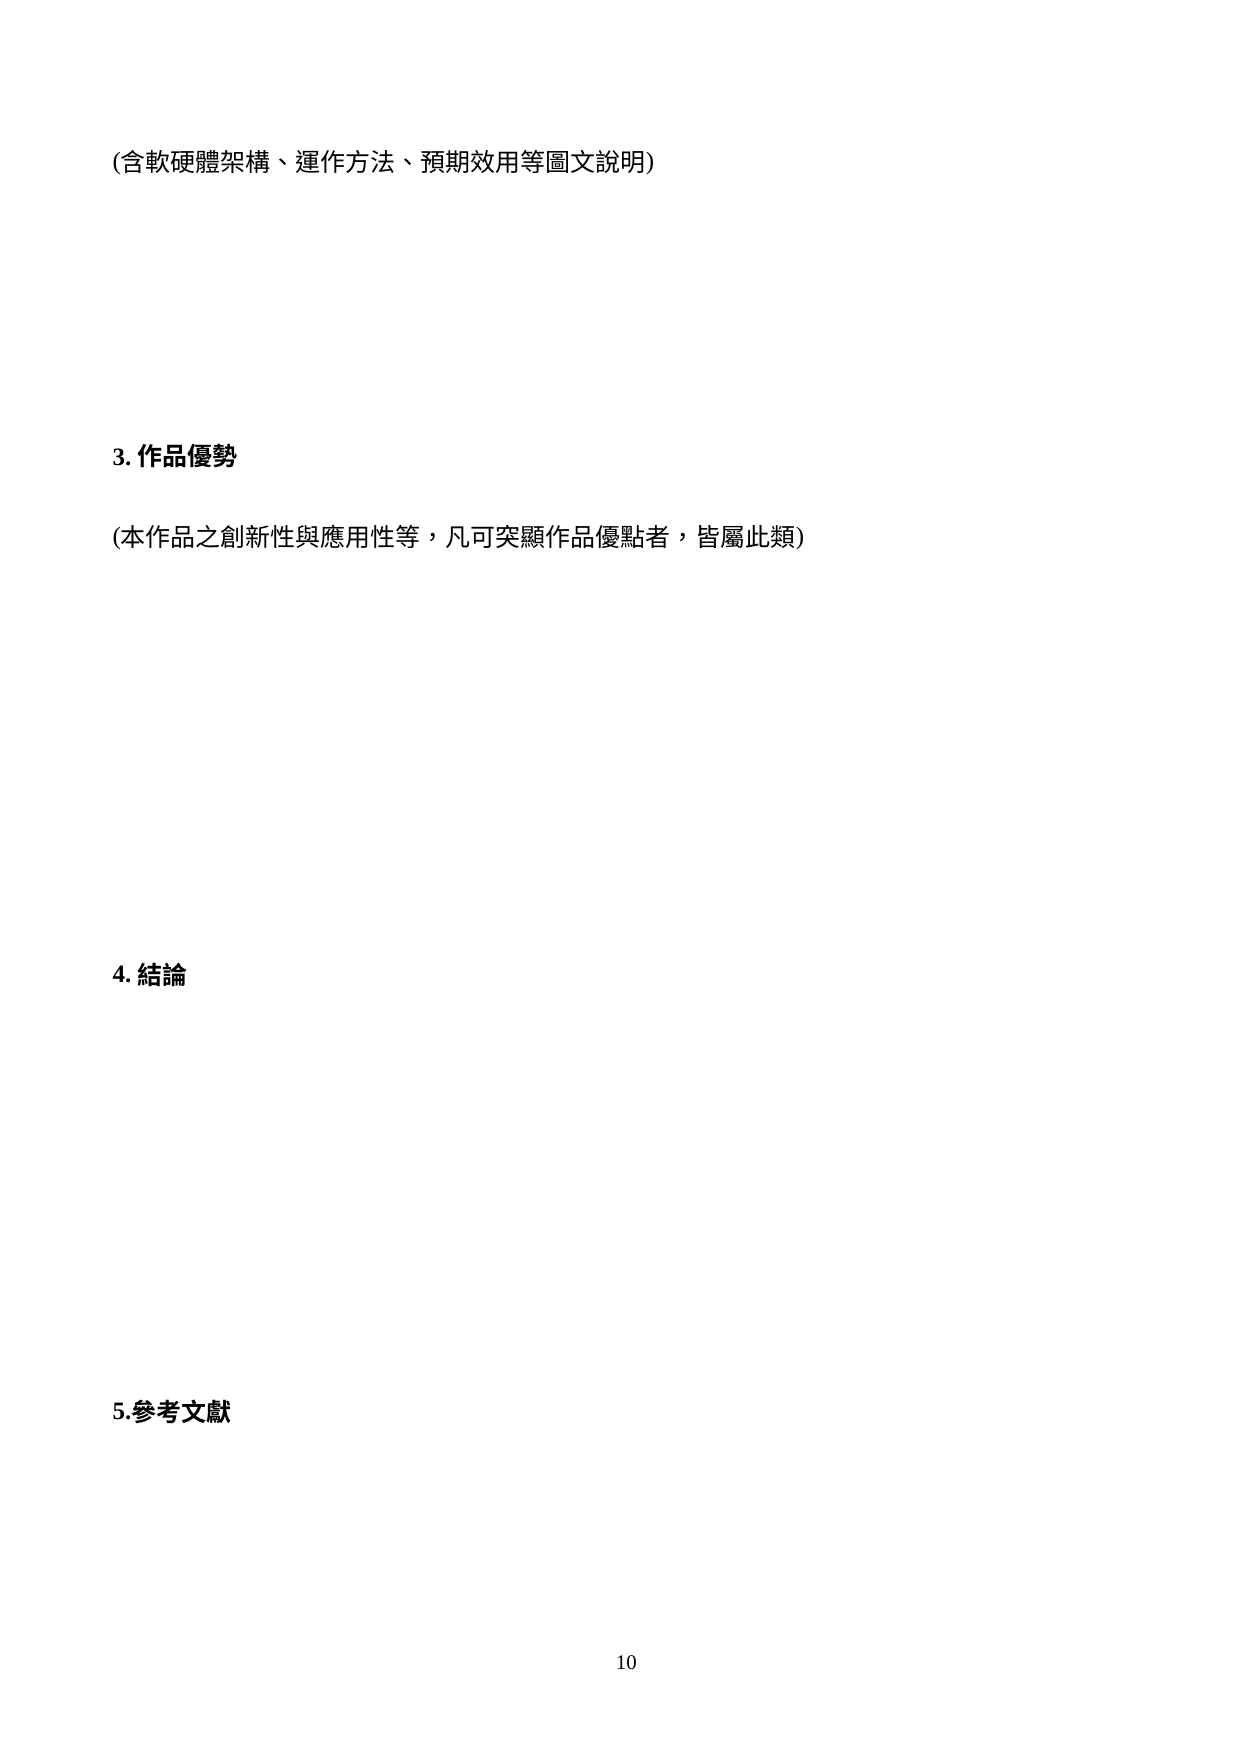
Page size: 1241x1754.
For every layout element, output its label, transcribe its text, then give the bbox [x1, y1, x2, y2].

text (含軟硬體架構、運作方法、預期效用等圖文說明) [112, 119, 1140, 182]
text (本作品之創新性與應用性等，凡可突顯作品優點者，皆屬此類) [112, 494, 1140, 557]
text 3. 作品優勢 [112, 432, 1140, 473]
text 5.參考文獻 [112, 1369, 1140, 1432]
text 4. 結論 [112, 932, 1140, 994]
